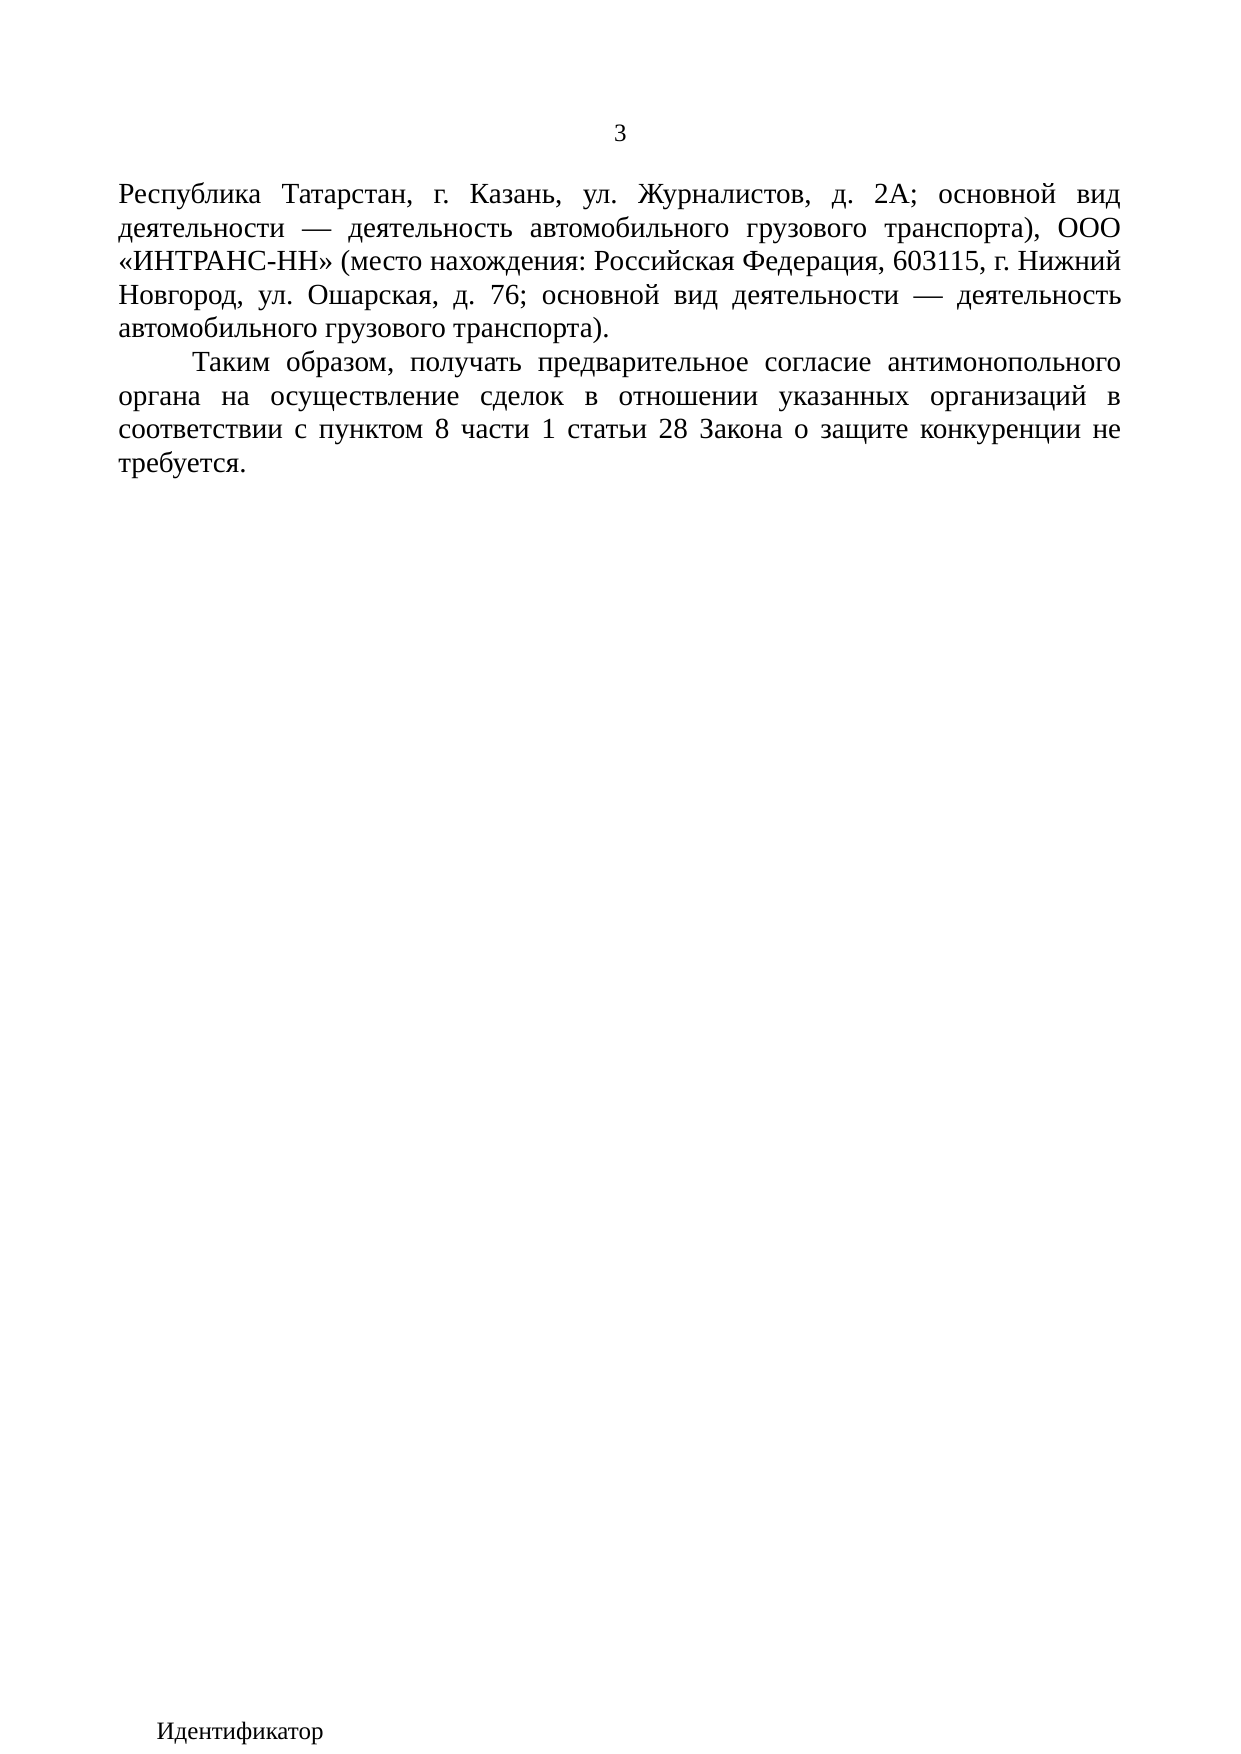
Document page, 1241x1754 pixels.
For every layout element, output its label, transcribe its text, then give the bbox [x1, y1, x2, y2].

text Таким образом, получать предварительное согласие антимонопольного органа на осуществление сделок в отношении указанных организаций в соответствии с пунктом 8 части 1 статьи 28 Закона о защите конкуренции не требуется. [118, 344, 1122, 478]
text Республика Татарстан, г. Казань, ул. Журналистов, д. 2А; основной вид деятельности — деятельность автомобильного грузового транспорта), ООО «ИНТРАНС-НН» (место нахождения: Российская Федерация, 603115, г. Нижний Новгород, ул. Ошарская, д. 76; основной вид деятельности — деятельность автомобильного грузового транспорта). [118, 176, 1122, 344]
